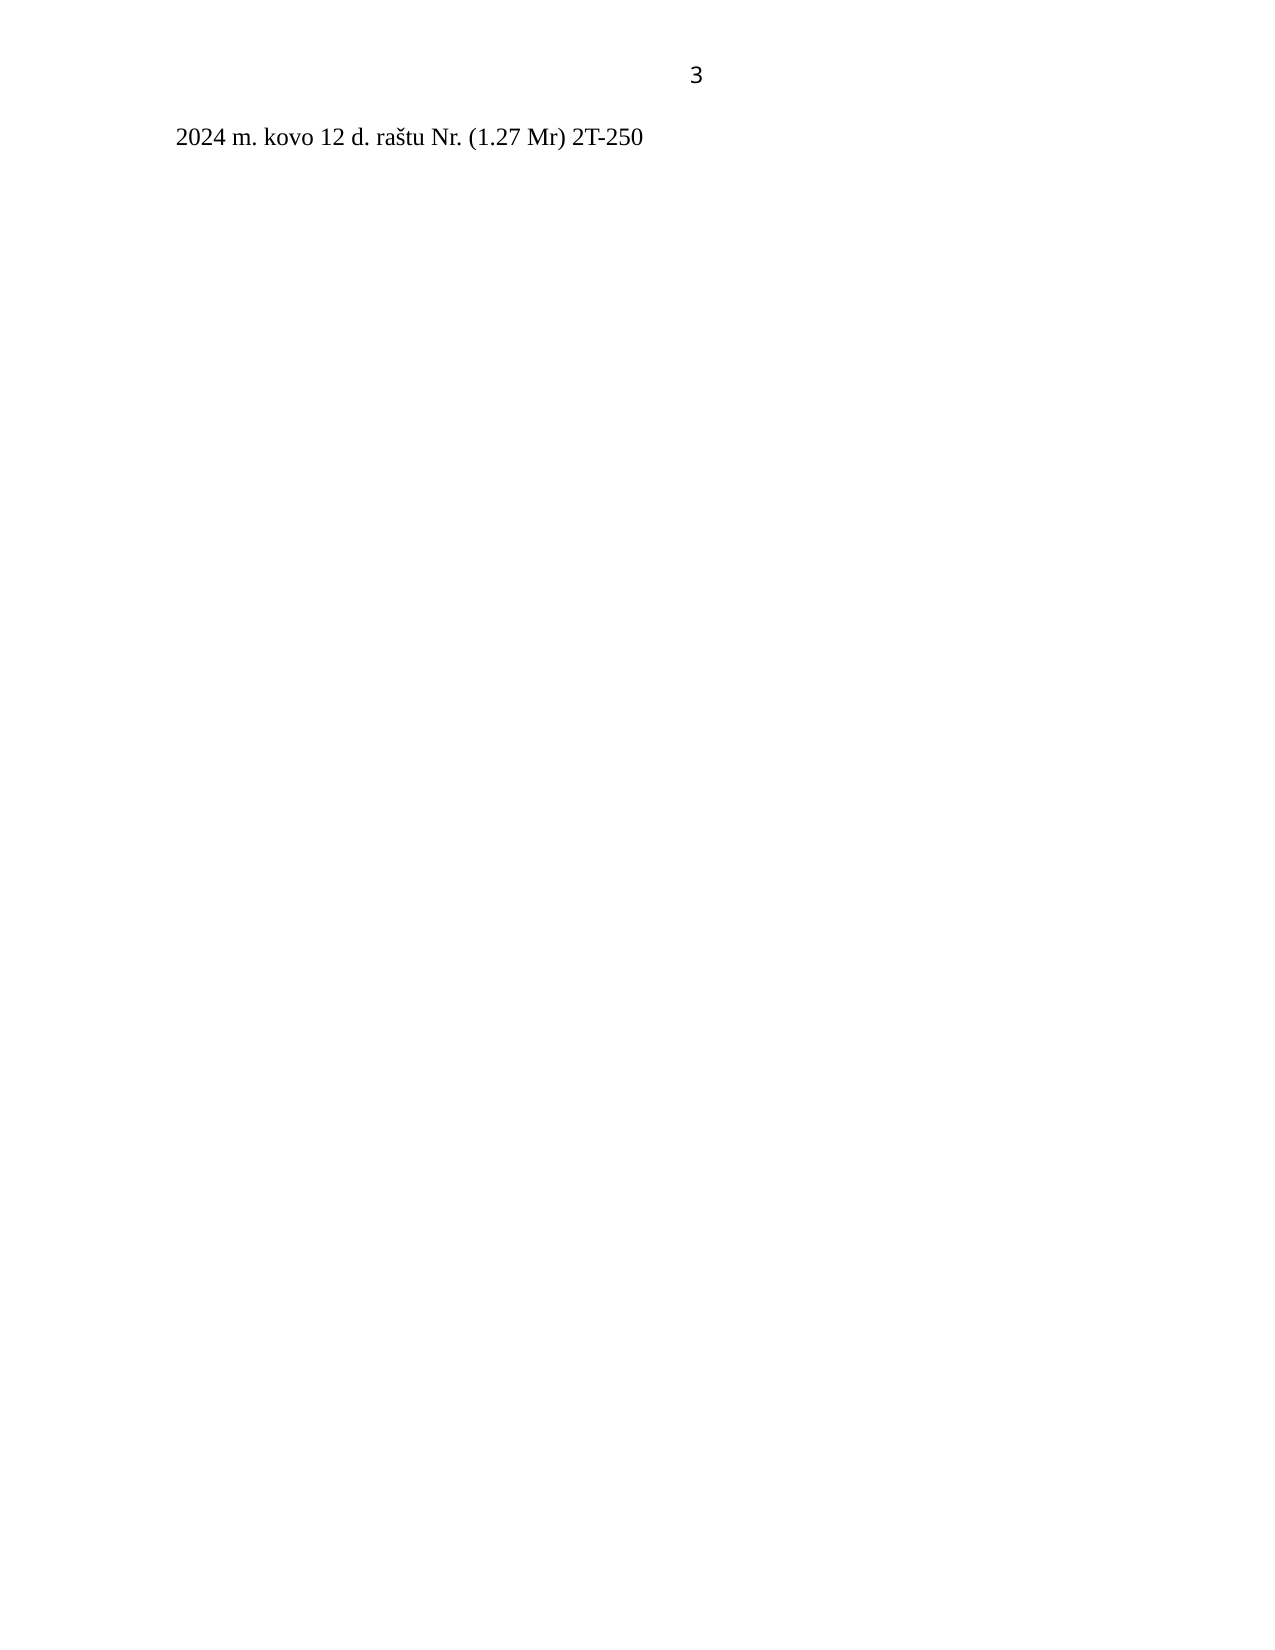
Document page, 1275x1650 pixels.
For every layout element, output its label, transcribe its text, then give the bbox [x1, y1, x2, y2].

text 2024 m. kovo 12 d. raštu Nr. (1.27 Mr) 2T-250 [176, 122, 1216, 150]
